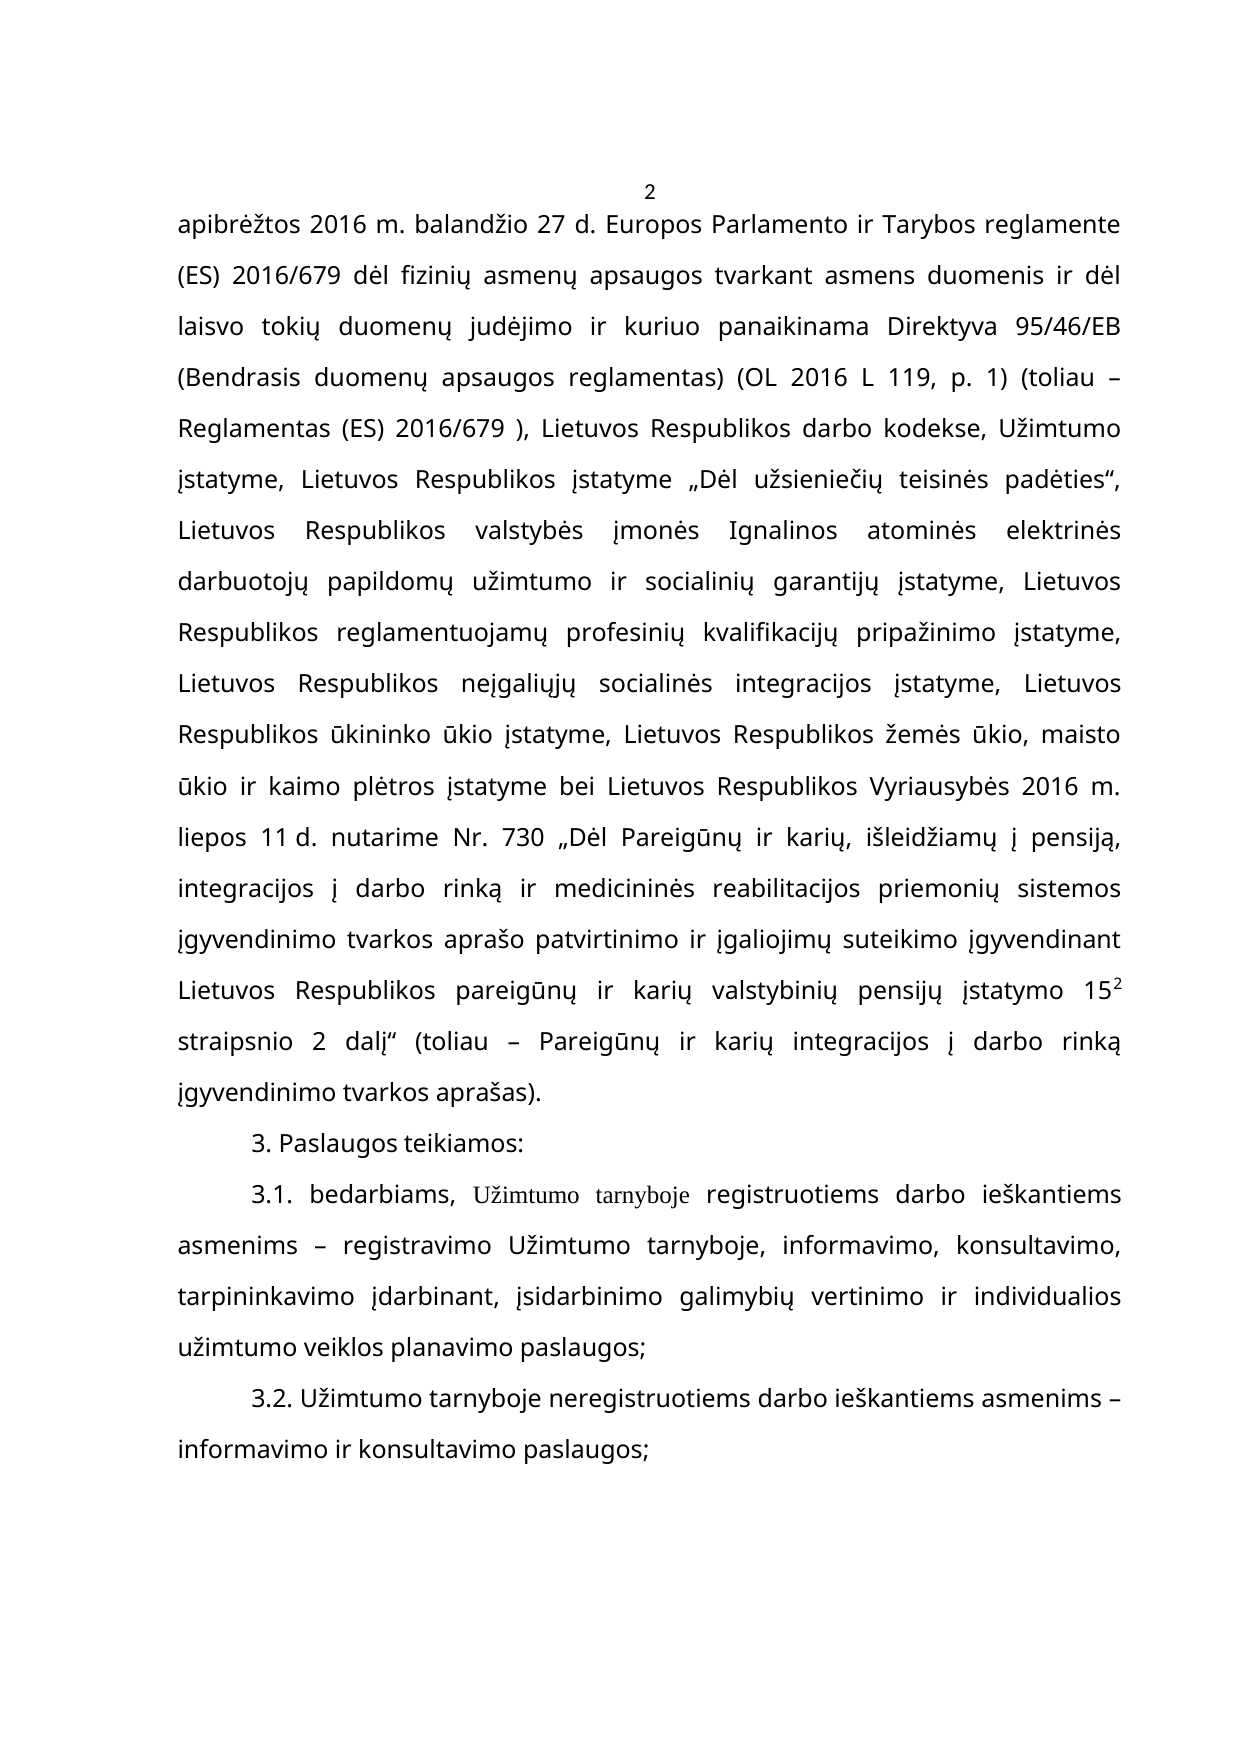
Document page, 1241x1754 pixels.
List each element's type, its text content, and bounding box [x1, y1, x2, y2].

text 3.2. Užimtumo tarnyboje neregistruotiems darbo ieškantiems asmenims – informavimo ir konsultavimo paslaugos; [177, 1381, 1122, 1466]
text 3.1. bedarbiams, Užimtumo tarnyboje registruotiems darbo ieškantiems asmenims – registravimo Užimtumo tarnyboje, informavimo, konsultavimo, tarpininkavimo įdarbinant, įsidarbinimo galimybių vertinimo ir individualios užimtumo veiklos planavimo paslaugos; [177, 1176, 1122, 1364]
text 3. Paslaugos teikiamos: [177, 1125, 1122, 1159]
text apibrėžtos 2016 m. balandžio 27 d. Europos Parlamento ir Tarybos reglamente (ES) 2016/679 dėl fizinių asmenų apsaugos tvarkant asmens duomenis ir dėl laisvo tokių duomenų judėjimo ir kuriuo panaikinama Direktyva 95/46/EB (Bendrasis duomenų apsaugos reglamentas) (OL 2016 L 119, p. 1) (toliau – Reglamentas (ES) 2016/679 ), Lietuvos Respublikos darbo kodekse, Užimtumo įstatyme, Lietuvos Respublikos įstatyme „Dėl užsieniečių teisinės padėties“, Lietuvos Respublikos valstybės įmonės Ignalinos atominės elektrinės darbuotojų papildomų užimtumo ir socialinių garantijų įstatyme, Lietuvos Respublikos reglamentuojamų profesinių kvalifikacijų pripažinimo įstatyme, Lietuvos Respublikos neįgaliųjų socialinės integracijos įstatyme, Lietuvos Respublikos ūkininko ūkio įstatyme, Lietuvos Respublikos žemės ūkio, maisto ūkio ir kaimo plėtros įstatyme bei Lietuvos Respublikos Vyriausybės 2016 m. liepos 11 d. nutarime Nr. 730 „Dėl Pareigūnų ir karių, išleidžiamų į pensiją, integracijos į darbo rinką ir medicininės reabilitacijos priemonių sistemos įgyvendinimo tvarkos aprašo patvirtinimo ir įgaliojimų suteikimo įgyvendinant Lietuvos Respublikos pareigūnų ir karių valstybinių pensijų įstatymo 152 straipsnio 2 dalį“ (toliau – Pareigūnų ir karių integracijos į darbo rinką įgyvendinimo tvarkos aprašas). [177, 207, 1122, 1108]
